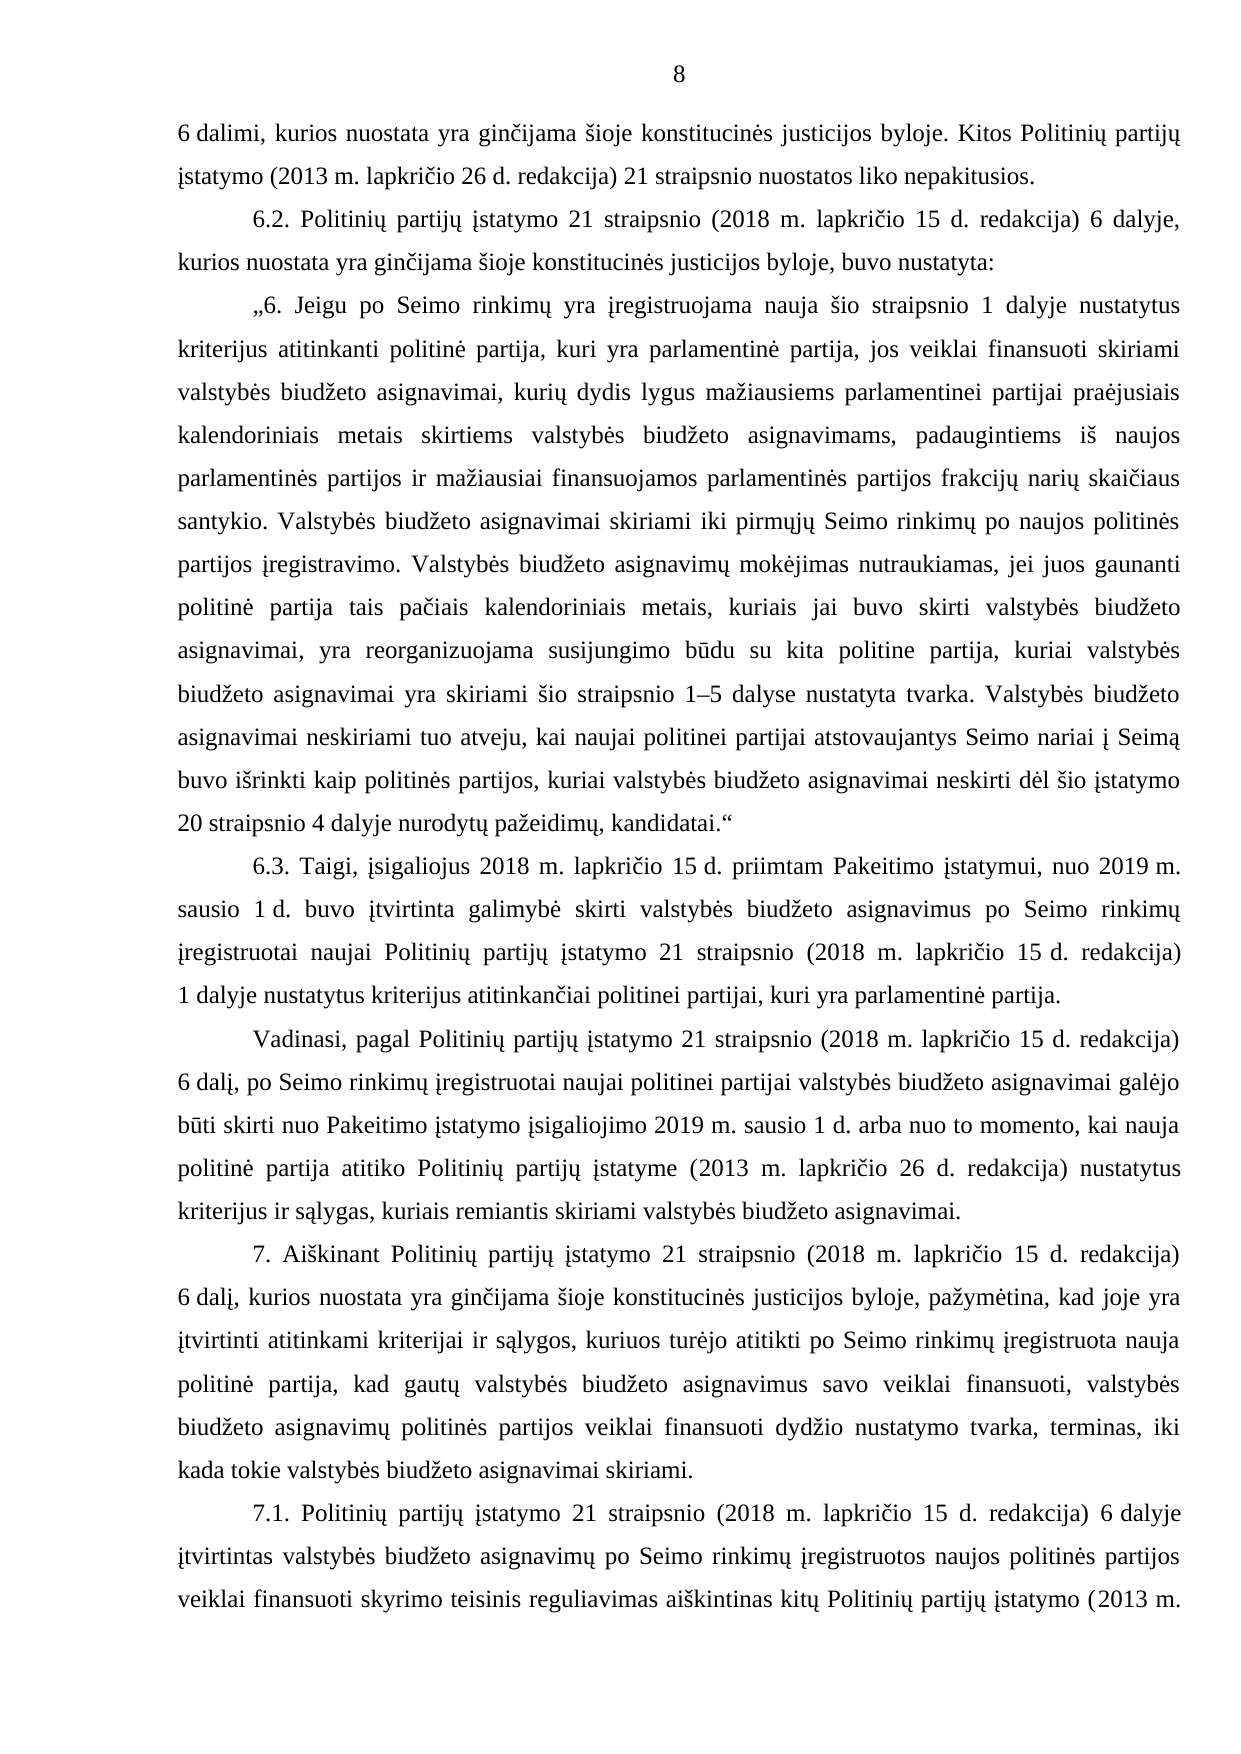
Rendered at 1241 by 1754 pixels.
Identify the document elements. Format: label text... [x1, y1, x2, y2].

text Vadinasi, pagal Politinių partijų įstatymo 21 straipsnio (2018 m. lapkričio 15 d. redakcija) 6 dalį, po Seimo rinkimų įregistruotai naujai politinei partijai valstybės biudžeto asignavimai galėjo būti skirti nuo Pakeitimo įstatymo įsigaliojimo 2019 m. sausio 1 d. arba nuo to momento, kai nauja politinė partija atitiko Politinių partijų įstatyme (2013 m. lapkričio 26 d. redakcija) nustatytus kriterijus ir sąlygas, kuriais remiantis skiriami valstybės biudžeto asignavimai. [177, 1024, 1181, 1225]
text 6.3. Taigi, įsigaliojus 2018 m. lapkričio 15 d. priimtam Pakeitimo įstatymui, nuo 2019 m. sausio 1 d. buvo įtvirtinta galimybė skirti valstybės biudžeto asignavimus po Seimo rinkimų įregistruotai naujai Politinių partijų įstatymo 21 straipsnio (2018 m. lapkričio 15 d. redakcija) 1 dalyje nustatytus kriterijus atitinkančiai politinei partijai, kuri yra parlamentinė partija. [177, 851, 1181, 1009]
text 7.1. Politinių partijų įstatymo 21 straipsnio (2018 m. lapkričio 15 d. redakcija) 6 dalyje įtvirtintas valstybės biudžeto asignavimų po Seimo rinkimų įregistruotos naujos politinės partijos veiklai finansuoti skyrimo teisinis reguliavimas aiškintinas kitų Politinių partijų įstatymo (2013 m. [177, 1498, 1181, 1613]
text 7. Aiškinant Politinių partijų įstatymo 21 straipsnio (2018 m. lapkričio 15 d. redakcija) 6 dalį, kurios nuostata yra ginčijama šioje konstitucinės justicijos byloje, pažymėtina, kad joje yra įtvirtinti atitinkami kriterijai ir sąlygos, kuriuos turėjo atitikti po Seimo rinkimų įregistruota nauja politinė partija, kad gautų valstybės biudžeto asignavimus savo veiklai finansuoti, valstybės biudžeto asignavimų politinės partijos veiklai finansuoti dydžio nustatymo tvarka, terminas, iki kada tokie valstybės biudžeto asignavimai skiriami. [177, 1239, 1181, 1484]
text „6. Jeigu po Seimo rinkimų yra įregistruojama nauja šio straipsnio 1 dalyje nustatytus kriterijus atitinkanti politinė partija, kuri yra parlamentinė partija, jos veiklai finansuoti skiriami valstybės biudžeto asignavimai, kurių dydis lygus mažiausiems parlamentinei partijai praėjusiais kalendoriniais metais skirtiems valstybės biudžeto asignavimams, padaugintiems iš naujos parlamentinės partijos ir mažiausiai finansuojamos parlamentinės partijos frakcijų narių skaičiaus santykio. Valstybės biudžeto asignavimai skiriami iki pirmųjų Seimo rinkimų po naujos politinės partijos įregistravimo. Valstybės biudžeto asignavimų mokėjimas nutraukiamas, jei juos gaunanti politinė partija tais pačiais kalendoriniais metais, kuriais jai buvo skirti valstybės biudžeto asignavimai, yra reorganizuojama susijungimo būdu su kita politine partija, kuriai valstybės biudžeto asignavimai yra skiriami šio straipsnio 1–5 dalyse nustatyta tvarka. Valstybės biudžeto asignavimai neskiriami tuo atveju, kai naujai politinei partijai atstovaujantys Seimo nariai į Seimą buvo išrinkti kaip politinės partijos, kuriai valstybės biudžeto asignavimai neskirti dėl šio įstatymo 20 straipsnio 4 dalyje nurodytų pažeidimų, kandidatai.“ [177, 291, 1181, 837]
text 6 dalimi, kurios nuostata yra ginčijama šioje konstitucinės justicijos byloje. Kitos Politinių partijų įstatymo (2013 m. lapkričio 26 d. redakcija) 21 straipsnio nuostatos liko nepakitusios. [177, 118, 1181, 190]
text 6.2. Politinių partijų įstatymo 21 straipsnio (2018 m. lapkričio 15 d. redakcija) 6 dalyje, kurios nuostata yra ginčijama šioje konstitucinės justicijos byloje, buvo nustatyta: [177, 204, 1181, 276]
